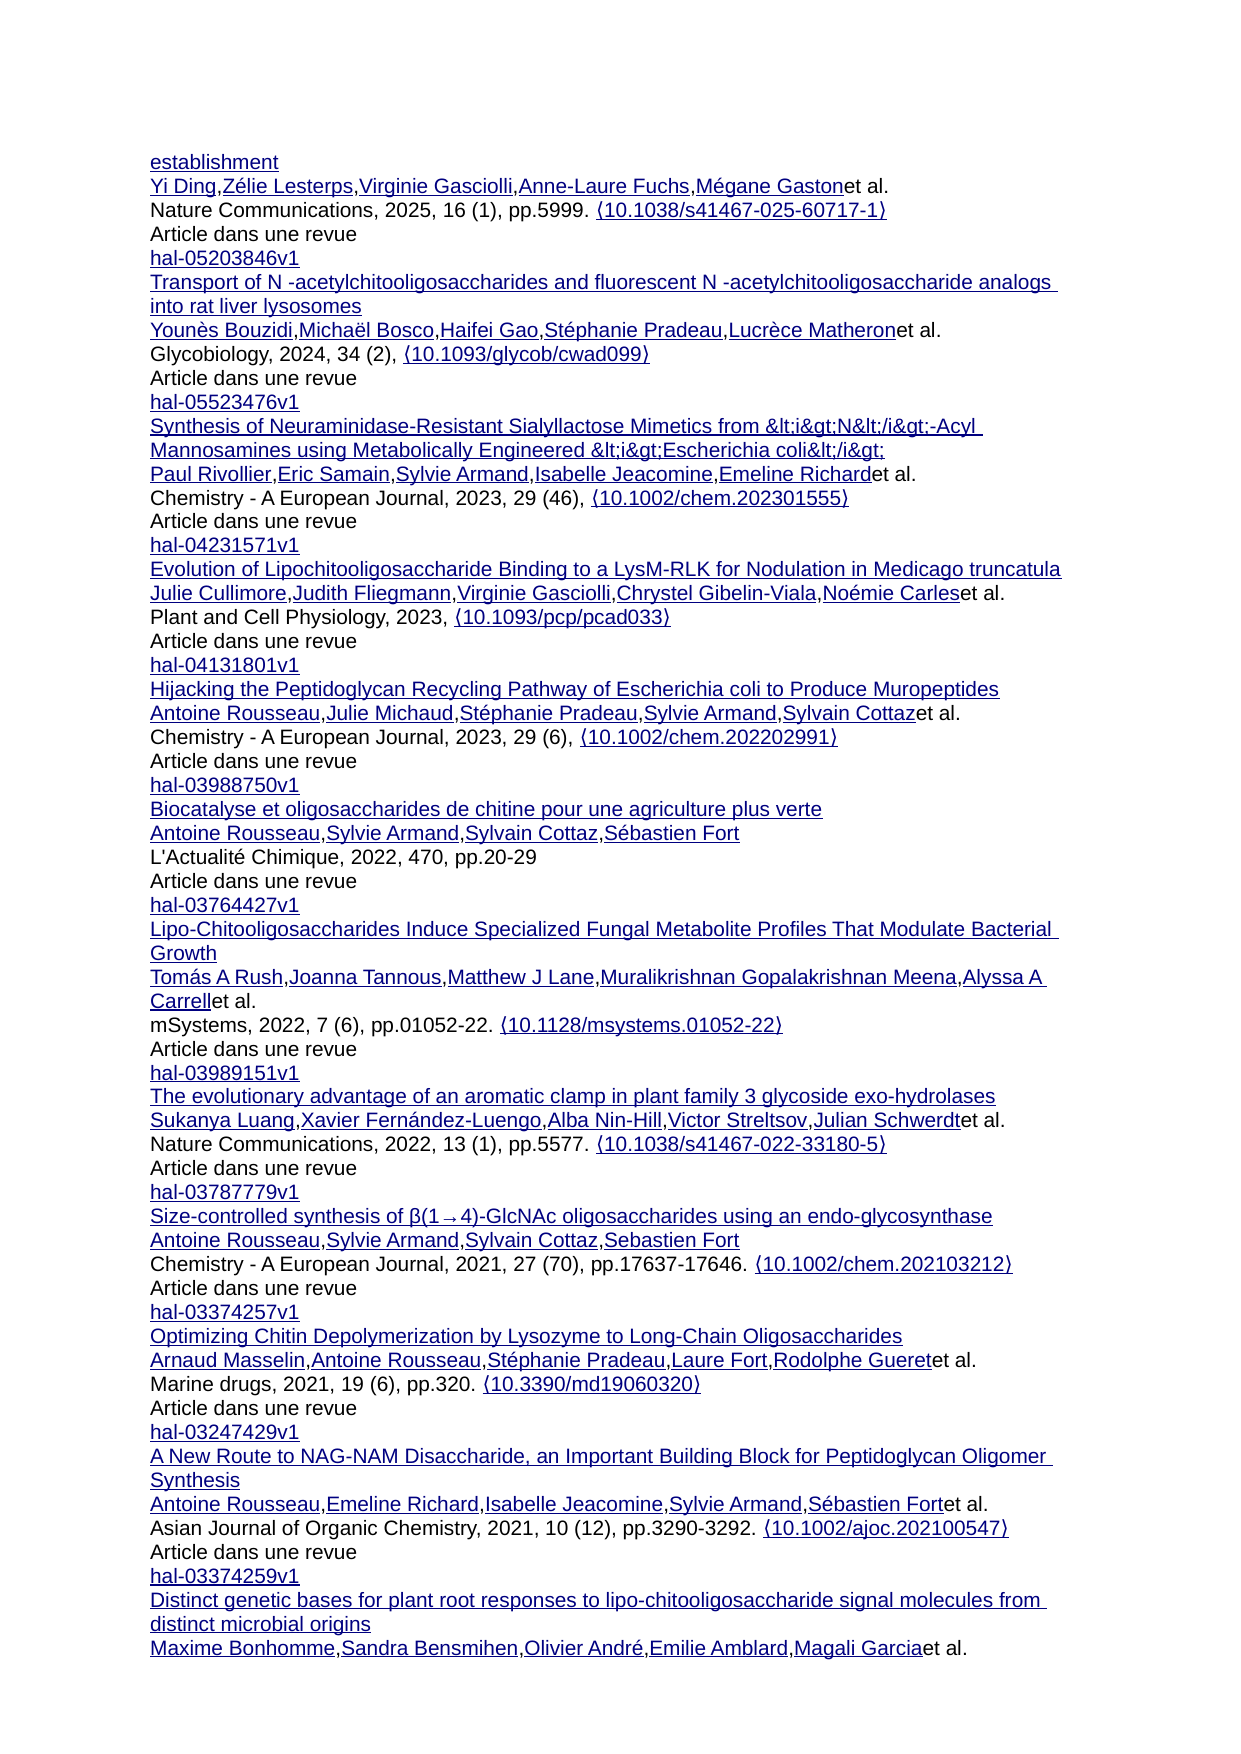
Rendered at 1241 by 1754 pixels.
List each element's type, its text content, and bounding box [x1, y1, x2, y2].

table_cell establishment Yi Ding,Zélie Lesterps,Virginie Gasciolli,Anne-Laure Fuchs,Mégane Gastonet al. Nature Communications, 2025, 16 (1), pp.5999. ⟨10.1038/s41467-025-60717-1⟩ Article dans une revue hal-05203846v1 [150, 150, 1090, 270]
table_cell Optimizing Chitin Depolymerization by Lysozyme to Long-Chain Oligosaccharides Arnaud Masselin,Antoine Rousseau,Stéphanie Pradeau,Laure Fort,Rodolphe Gueretet al. Marine drugs, 2021, 19 (6), pp.320. ⟨10.3390/md19060320⟩ Article dans une revue hal-03247429v1 [150, 1324, 1090, 1444]
table_cell Synthesis of Neuraminidase‐Resistant Sialyllactose Mimetics from &lt;i&gt;N&lt;/i&gt;‐Acyl Mannosamines using Metabolically Engineered &lt;i&gt;Escherichia coli&lt;/i&gt; Paul Rivollier,Eric Samain,Sylvie Armand,Isabelle Jeacomine,Emeline Richardet al. Chemistry - A European Journal, 2023, 29 (46), ⟨10.1002/chem.202301555⟩ Article dans une revue hal-04231571v1 [150, 414, 1090, 557]
table_cell The evolutionary advantage of an aromatic clamp in plant family 3 glycoside exo-hydrolases Sukanya Luang,Xavier Fernández-Luengo,Alba Nin-Hill,Victor Streltsov,Julian Schwerdtet al. Nature Communications, 2022, 13 (1), pp.5577. ⟨10.1038/s41467-022-33180-5⟩ Article dans une revue hal-03787779v1 [150, 1084, 1090, 1204]
table_cell A New Route to NAG‐NAM Disaccharide, an Important Building Block for Peptidoglycan Oligomer Synthesis Antoine Rousseau,Emeline Richard,Isabelle Jeacomine,Sylvie Armand,Sébastien Fortet al. Asian Journal of Organic Chemistry, 2021, 10 (12), pp.3290-3292. ⟨10.1002/ajoc.202100547⟩ Article dans une revue hal-03374259v1 [150, 1444, 1090, 1587]
table_cell Transport of N -acetylchitooligosaccharides and fluorescent N -acetylchitooligosaccharide analogs into rat liver lysosomes Younès Bouzidi,Michaël Bosco,Haifei Gao,Stéphanie Pradeau,Lucrèce Matheronet al. Glycobiology, 2024, 34 (2), ⟨10.1093/glycob/cwad099⟩ Article dans une revue hal-05523476v1 [150, 270, 1090, 413]
table_cell Biocatalyse et oligosaccharides de chitine pour une agriculture plus verte Antoine Rousseau,Sylvie Armand,Sylvain Cottaz,Sébastien Fort L'Actualité Chimique, 2022, 470, pp.20-29 Article dans une revue hal-03764427v1 [150, 797, 1090, 917]
table_cell Lipo-Chitooligosaccharides Induce Specialized Fungal Metabolite Profiles That Modulate Bacterial Growth Tomás A Rush,Joanna Tannous,Matthew J Lane,Muralikrishnan Gopalakrishnan Meena,Alyssa A Carrellet al. mSystems, 2022, 7 (6), pp.01052-22. ⟨10.1128/msystems.01052-22⟩ Article dans une revue hal-03989151v1 [150, 917, 1090, 1084]
table_cell Evolution of Lipochitooligosaccharide Binding to a LysM-RLK for Nodulation in Medicago truncatula Julie Cullimore,Judith Fliegmann,Virginie Gasciolli,Chrystel Gibelin-Viala,Noémie Carleset al. Plant and Cell Physiology, 2023, ⟨10.1093/pcp/pcad033⟩ Article dans une revue hal-04131801v1 [150, 557, 1090, 677]
table_cell Hijacking the Peptidoglycan Recycling Pathway of Escherichia coli to Produce Muropeptides Antoine Rousseau,Julie Michaud,Stéphanie Pradeau,Sylvie Armand,Sylvain Cottazet al. Chemistry - A European Journal, 2023, 29 (6), ⟨10.1002/chem.202202991⟩ Article dans une revue hal-03988750v1 [150, 677, 1090, 797]
table_cell Distinct genetic bases for plant root responses to lipo-chitooligosaccharide signal molecules from distinct microbial origins Maxime Bonhomme,Sandra Bensmihen,Olivier André,Emilie Amblard,Magali Garciaet al. [150, 1588, 1090, 1659]
table_cell Size‐controlled synthesis of β(1→4)‐GlcNAc oligosaccharides using an endo‐glycosynthase Antoine Rousseau,Sylvie Armand,Sylvain Cottaz,Sebastien Fort Chemistry - A European Journal, 2021, 27 (70), pp.17637-17646. ⟨10.1002/chem.202103212⟩ Article dans une revue hal-03374257v1 [150, 1204, 1090, 1324]
